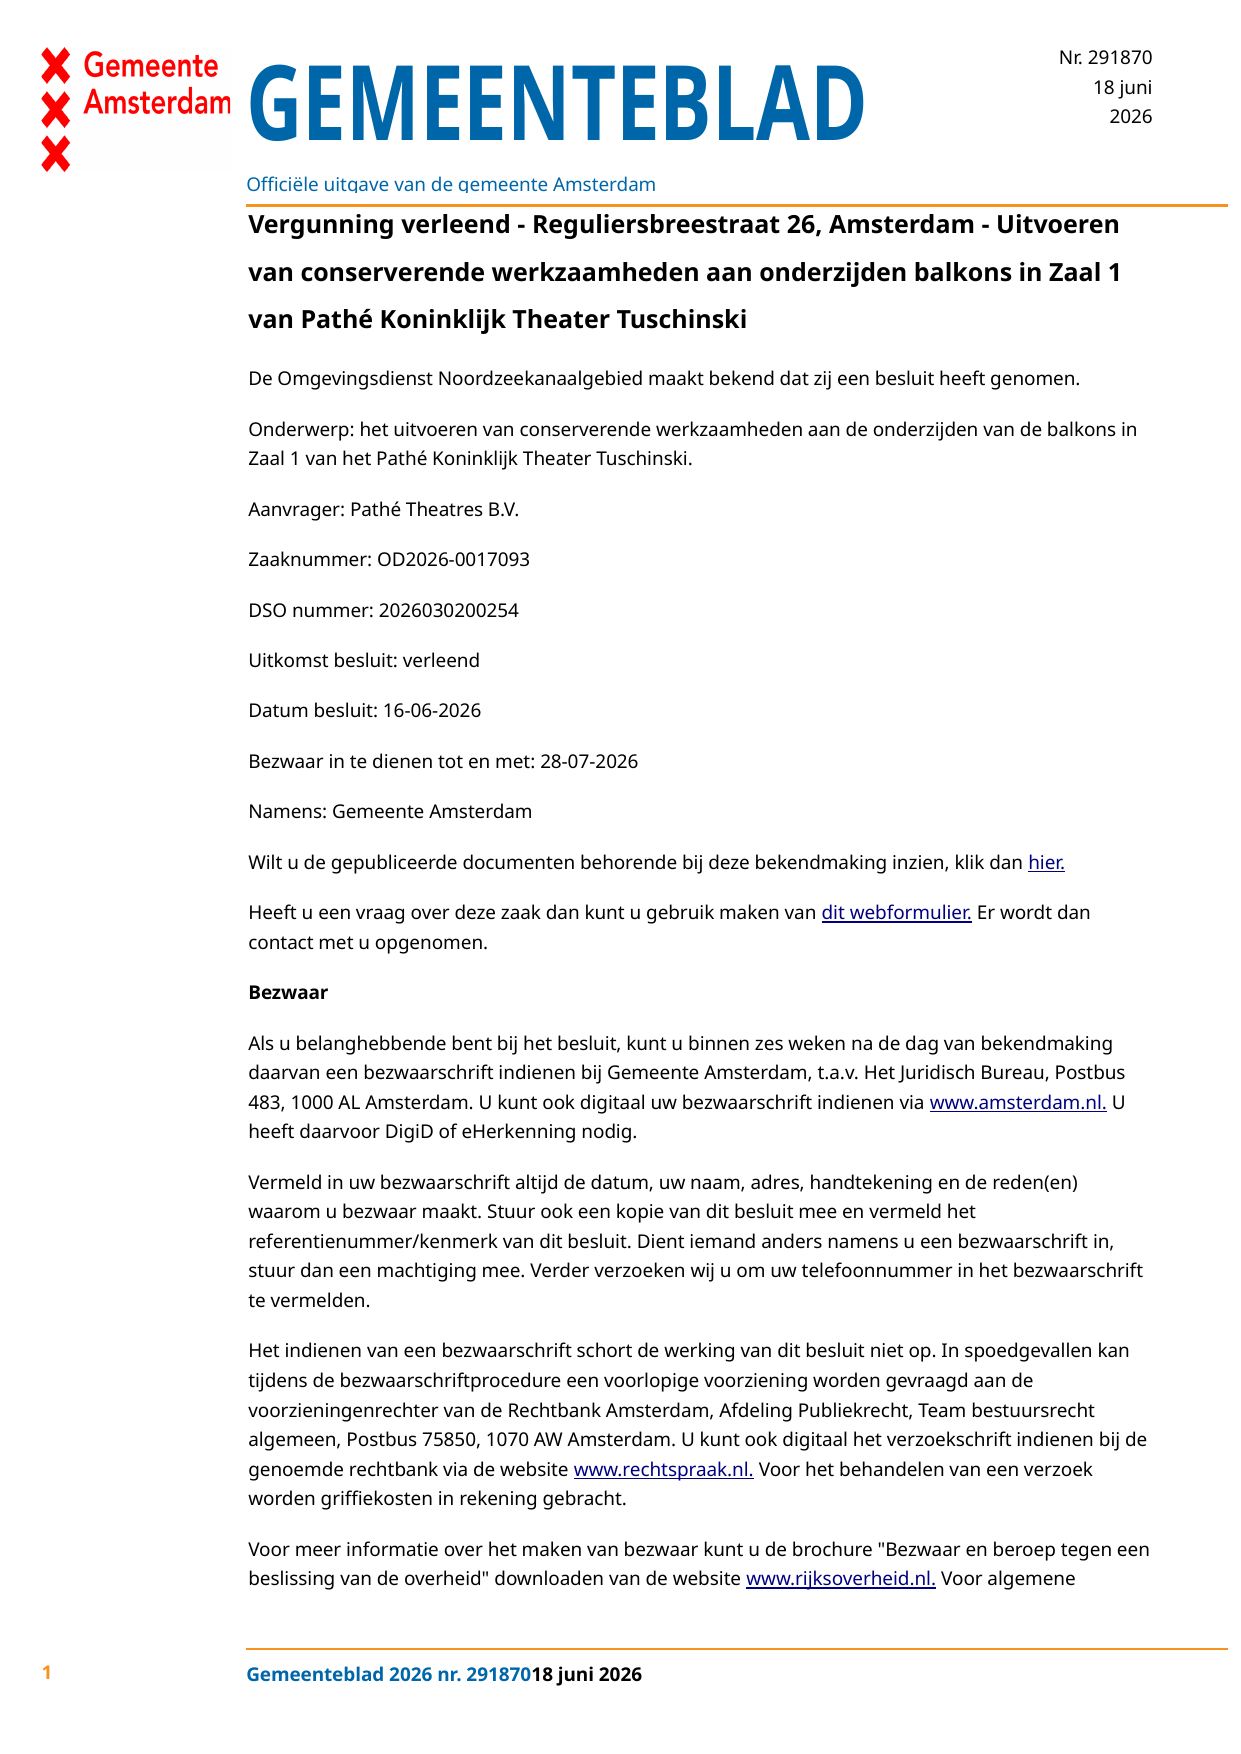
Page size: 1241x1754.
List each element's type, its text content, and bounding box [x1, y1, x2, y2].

text De Omgevingsdienst Noordzeekanaalgebied maakt bekend dat zij een besluit heeft genomen. [248, 366, 1152, 391]
text Zaaknummer: OD2026-0017093 [248, 546, 1152, 572]
text Onderwerp: het uitvoeren van conserverende werkzaamheden aan de onderzijden van de balkons in Zaal 1 van het Pathé Koninklijk Theater Tuschinski. [248, 416, 1152, 471]
text Het indienen van een bezwaarschrift schort de werking van dit besluit niet op. In spoedgevallen kan tijdens de bezwaarschriftprocedure een voorlopige voorziening worden gevraagd aan de voorzieningenrechter van de Rechtbank Amsterdam, Afdeling Publiekrecht, Team bestuursrecht algemeen, Postbus 75850, 1070 AW Amsterdam. U kunt ook digitaal het verzoekschrift indienen bij de genoemde rechtbank via de website www.rechtspraak.nl. Voor het behandelen van een verzoek worden griffiekosten in rekening gebracht. [248, 1338, 1152, 1511]
text Voor meer informatie over het maken van bezwaar kunt u de brochure "Bezwaar en beroep tegen een beslissing van de overheid" downloaden van de website www.rijksoverheid.nl. Voor algemene [248, 1536, 1152, 1591]
text Vergunning verleend - Reguliersbreestraat 26, Amsterdam - Uitvoeren van conserverende werkzaamheden aan onderzijden balkons in Zaal 1 van Pathé Koninklijk Theater Tuschinski [248, 207, 1152, 336]
text DSO nummer: 2026030200254 [248, 597, 1152, 622]
text Datum besluit: 16-06-2026 [248, 698, 1152, 723]
text Wilt u de gepubliceerde documenten behorende bij deze bekendmaking inzien, klik dan hier. [248, 849, 1152, 874]
picture [41, 47, 231, 172]
text Aanvrager: Pathé Theatres B.V. [248, 496, 1152, 522]
text Vermeld in uw bezwaarschrift altijd de datum, uw naam, adres, handtekening en de reden(en) waarom u bezwaar maakt. Stuur ook een kopie van dit besluit mee en vermeld het referentienummer/kenmerk van dit besluit. Dient iemand anders namens u een bezwaarschrift in, stuur dan een machtiging mee. Verder verzoeken wij u om uw telefoonnummer in het bezwaarschrift te vermelden. [248, 1169, 1152, 1313]
text Uitkomst besluit: verleend [248, 647, 1152, 673]
text Bezwaar in te dienen tot en met: 28-07-2026 [248, 748, 1152, 774]
text Bezwaar [248, 979, 1152, 1005]
text Als u belanghebbende bent bij het besluit, kunt u binnen zes weken na de dag van bekendmaking daarvan een bezwaarschrift indienen bij Gemeente Amsterdam, t.a.v. Het Juridisch Bureau, Postbus 483, 1000 AL Amsterdam. U kunt ook digitaal uw bezwaarschrift indienen via www.amsterdam.nl. U heeft daarvoor DigiD of eHerkenning nodig. [248, 1030, 1152, 1144]
text Heeft u een vraag over deze zaak dan kunt u gebruik maken van dit webformulier. Er wordt dan contact met u opgenomen. [248, 899, 1152, 954]
text Namens: Gemeente Amsterdam [248, 798, 1152, 824]
